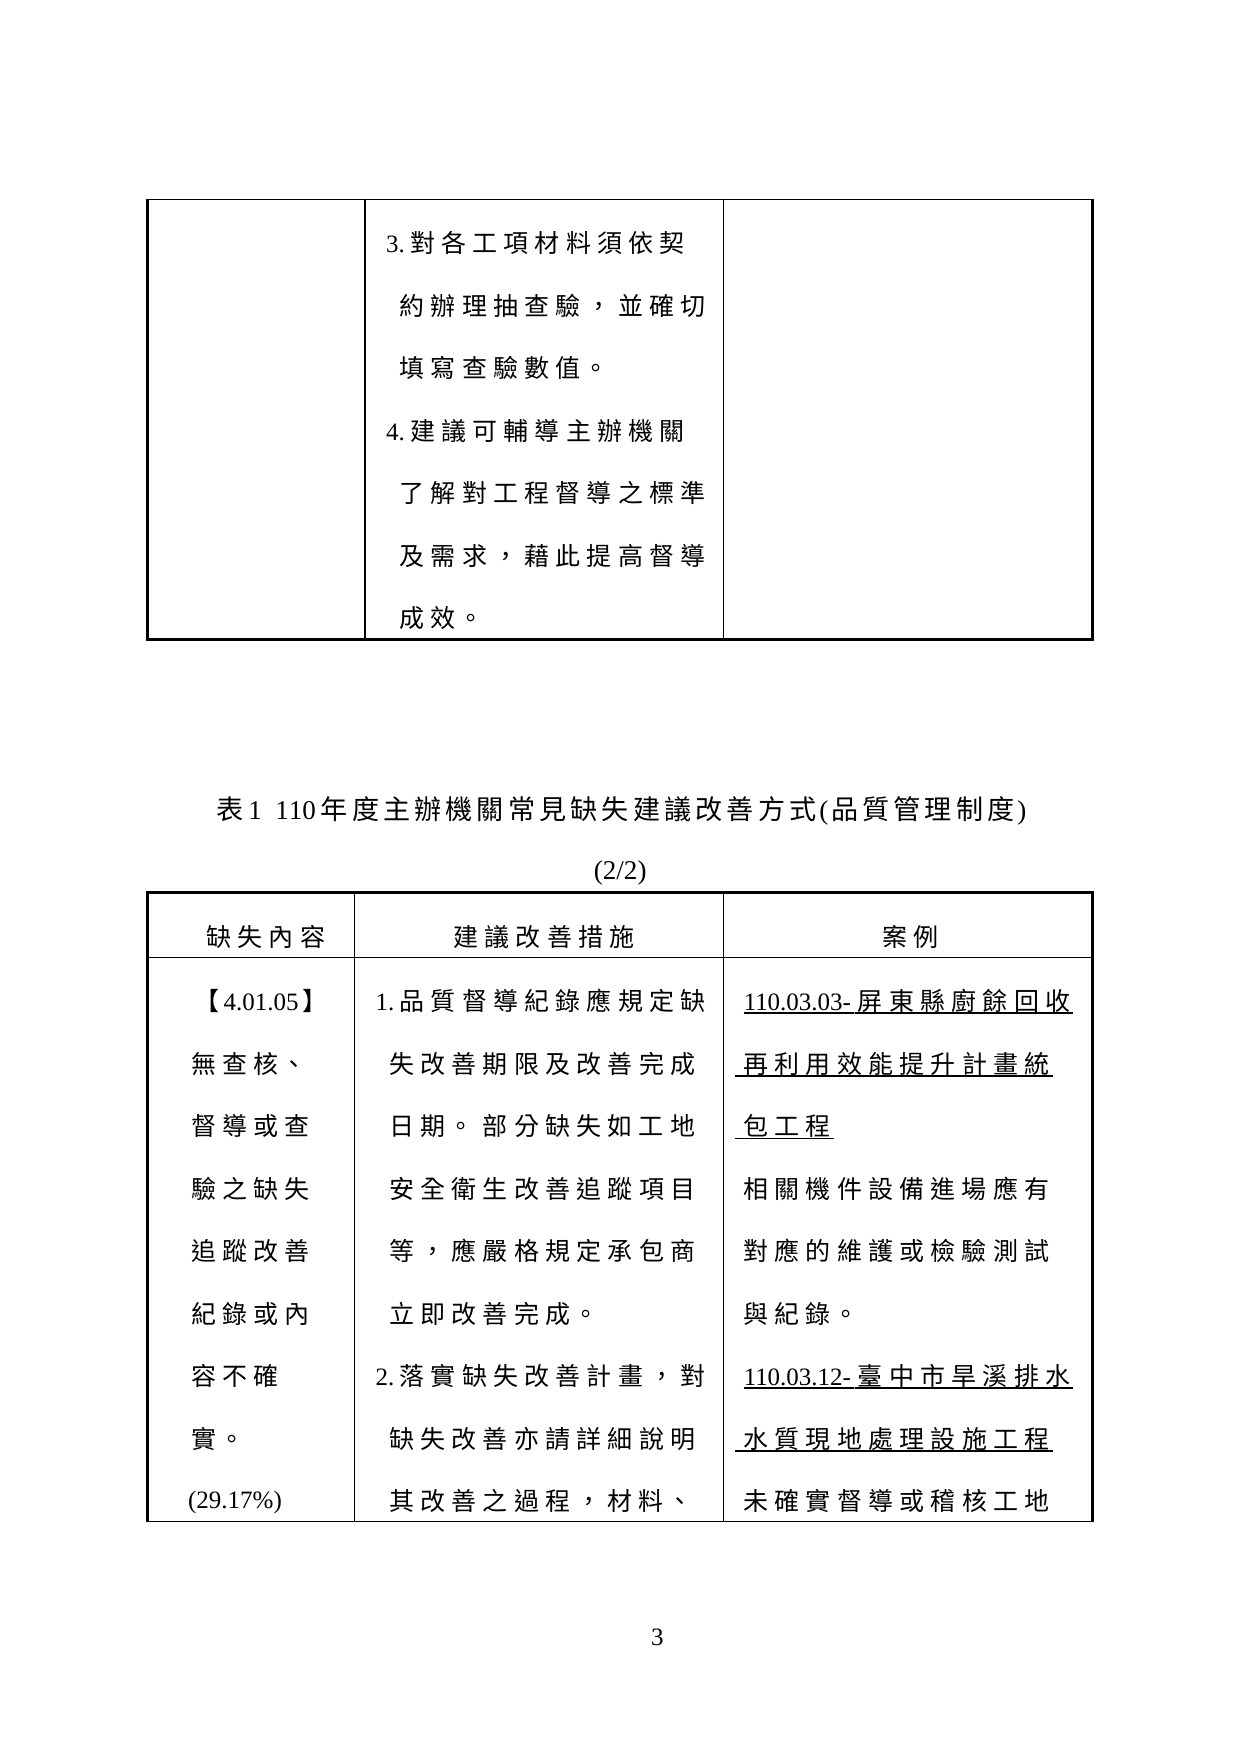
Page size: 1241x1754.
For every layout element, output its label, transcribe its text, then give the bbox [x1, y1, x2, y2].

text 表1 110年度主辦機關常見缺失建議改善方式(品質管理制度) (2/2) [188, 766, 1052, 891]
table_cell 【4.01.05】 無查核、督導或查驗之缺失追蹤改善紀錄或內容不確實。 (29.17%) [149, 958, 354, 1521]
table_cell 品質督導紀錄應規定缺失改善期限及改善完成日期。部分缺失如工地安全衛生改善追蹤項目等，應嚴格規定承包商立即改善完成。 落實缺失改善計畫，對缺失改善亦請詳細說明其改善之過程，材料、方法與照片。 監造廠商及施工廠商應將各工項現場實際施工情形(尤其隱蔽部份)拍照紀錄並存檔備查（相片應顯示日期）。 [355, 958, 723, 1521]
table_cell [724, 200, 1091, 638]
table_cell 應對施工品質、工程材料、工地安全、交通維持及環境保護進行督導並落實具體紀錄；督導頻率至少一個月一次如遇工期短之工程需增加督導頻率。 確切掌握現場工程實際進度，如進度落後過多，即要求廠商提送可行之趕工計畫。 對各工項材料須依契約辦理抽查驗，並確切填寫查驗數值。 建議可輔導主辦機關了解對工程督導之標準及需求，藉此提高督導成效。 [366, 200, 723, 638]
table_header 建議改善措施 [355, 894, 723, 956]
table_cell [149, 200, 364, 638]
table_cell 110.03.03-屏東縣廚餘回收再利用效能提升計畫統包工程 相關機件設備進場應有對應的維護或檢驗測試與紀錄。 110.03.12-臺中市旱溪排水水質現地處理設施工程 未確實督導或稽核工地 [724, 958, 1091, 1521]
table_header 缺失內容 [149, 894, 354, 956]
table_header 案例 [724, 894, 1091, 956]
